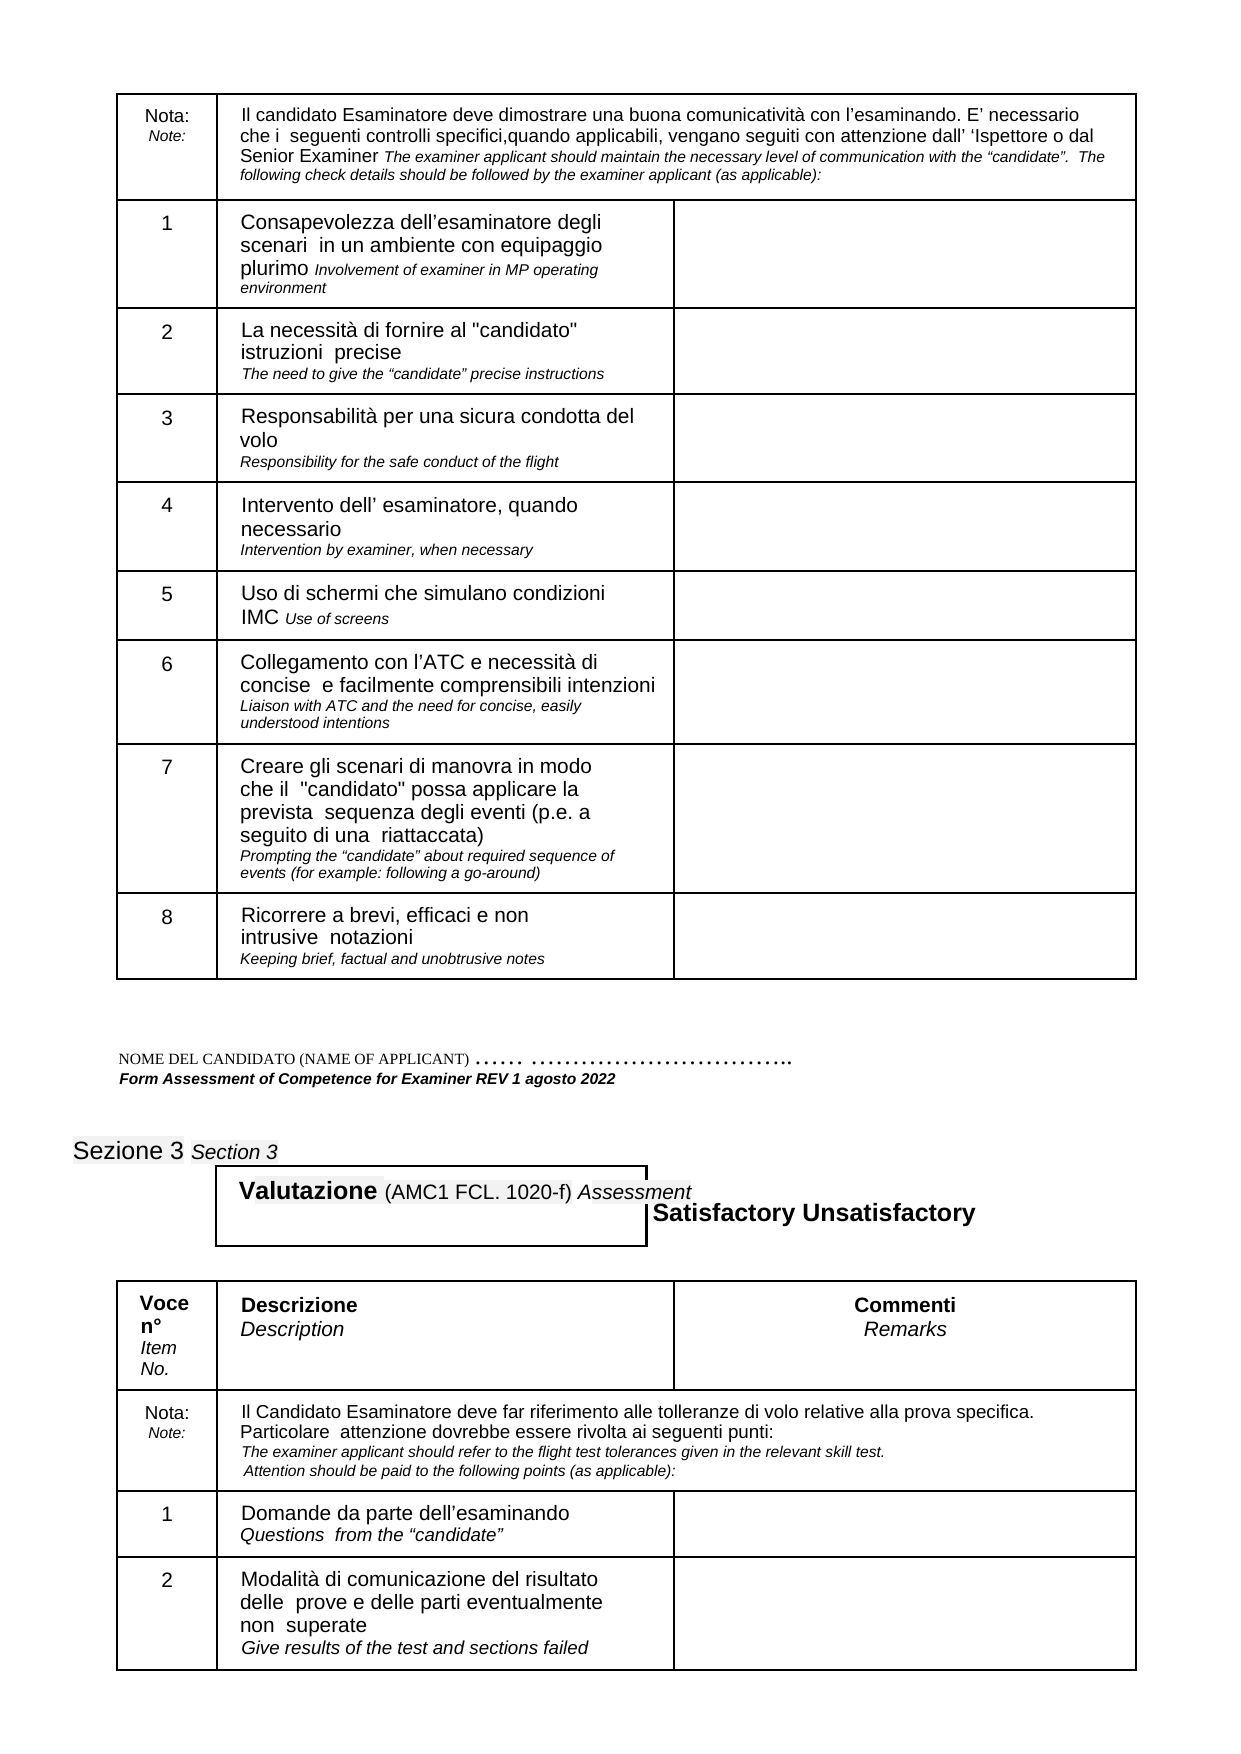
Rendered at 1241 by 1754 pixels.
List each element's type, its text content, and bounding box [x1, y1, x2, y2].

table_cell Ricorrere a brevi, efficaci e non intrusive notazioni Keeping brief, factual and unobtrusive notes [218, 894, 673, 978]
table_cell La necessità di fornire al "candidato" istruzioni precise The need to give the “candidate” precise instructions [218, 309, 673, 393]
table_cell Nota: Note: [118, 1391, 216, 1490]
table_cell 1 [118, 201, 216, 307]
table_cell 3 [118, 395, 216, 481]
table_header Commenti Remarks [675, 1282, 1135, 1389]
table_cell [675, 483, 1135, 569]
table_cell [675, 1492, 1135, 1556]
table_cell [675, 395, 1135, 481]
table_cell Consapevolezza dell’esaminatore degli scenari in un ambiente con equipaggio plurimo Involvement of examiner in MP operating environment [218, 201, 673, 307]
table_cell [675, 641, 1135, 743]
table_cell Domande da parte dell’esaminando Questions from the “candidate” [218, 1492, 673, 1556]
table_cell [675, 745, 1135, 892]
table_header Voce n° Item No. [118, 1282, 216, 1389]
table_cell Modalità di comunicazione del risultato delle prove e delle parti eventualmente non superate Give results of the test and sections failed [218, 1558, 673, 1669]
table_cell Il candidato Esaminatore deve dimostrare una buona comunicatività con l’esaminando. E’ necessario che i seguenti controlli specifici,quando applicabili, vengano seguiti con attenzione dall’ ‘Ispettore o dal Senior Examiner The examiner applicant should maintain the necessary level of communication with the “candidate”. The following check details should be followed by the examiner applicant (as applicable): [218, 95, 1135, 198]
table_cell Uso di schermi che simulano condizioni IMC Use of screens [218, 572, 673, 639]
table_header Descrizione Description [218, 1282, 673, 1389]
table_cell [675, 309, 1135, 393]
table_cell 8 [118, 894, 216, 978]
table_cell [675, 894, 1135, 978]
table_cell 1 [118, 1492, 216, 1556]
table_cell 6 [118, 641, 216, 743]
text NOME DEL CANDIDATO (NAME OF APPLICANT) …… ………………………….. [118, 1041, 1220, 1069]
text Sezione 3 Section 3 [73, 1137, 646, 1165]
table_header Valutazione (AMC1 FCL. 1020-f) Assessment [217, 1167, 645, 1245]
table_cell Collegamento con l’ATC e necessità di concise e facilmente comprensibili intenzioni Liaison with ATC and the need for concise, easily understood intentions [218, 641, 673, 743]
table_cell Il Candidato Esaminatore deve far riferimento alle tolleranze di volo relative alla prova specifica. Particolare attenzione dovrebbe essere rivolta ai seguenti punti: The examiner applicant should refer to the flight test tolerances given in the relevant skill test. Attention should be paid to the following points (as applicable): [218, 1391, 1135, 1490]
table_cell Responsabilità per una sicura condotta del volo Responsibility for the safe conduct of the flight [218, 395, 673, 481]
text Form Assessment of Competence for Examiner REV 1 agosto 2022 [119, 1069, 1220, 1088]
table_cell [675, 572, 1135, 639]
table_cell 4 [118, 483, 216, 569]
table_cell [675, 201, 1135, 307]
table_cell Creare gli scenari di manovra in modo che il "candidato" possa applicare la prevista sequenza degli eventi (p.e. a seguito di una riattaccata) Prompting the “candidate” about required sequence of events (for example: following a go-around) [218, 745, 673, 892]
table_cell 2 [118, 1558, 216, 1669]
table_cell 5 [118, 572, 216, 639]
text Satisfactory Unsatisfactory [648, 1198, 1220, 1226]
table_cell 2 [118, 309, 216, 393]
table_cell [675, 1558, 1135, 1669]
table_cell 7 [118, 745, 216, 892]
table_cell Nota: Note: [118, 95, 216, 198]
table_cell Intervento dell’ esaminatore, quando necessario Intervention by examiner, when necessary [218, 483, 673, 569]
